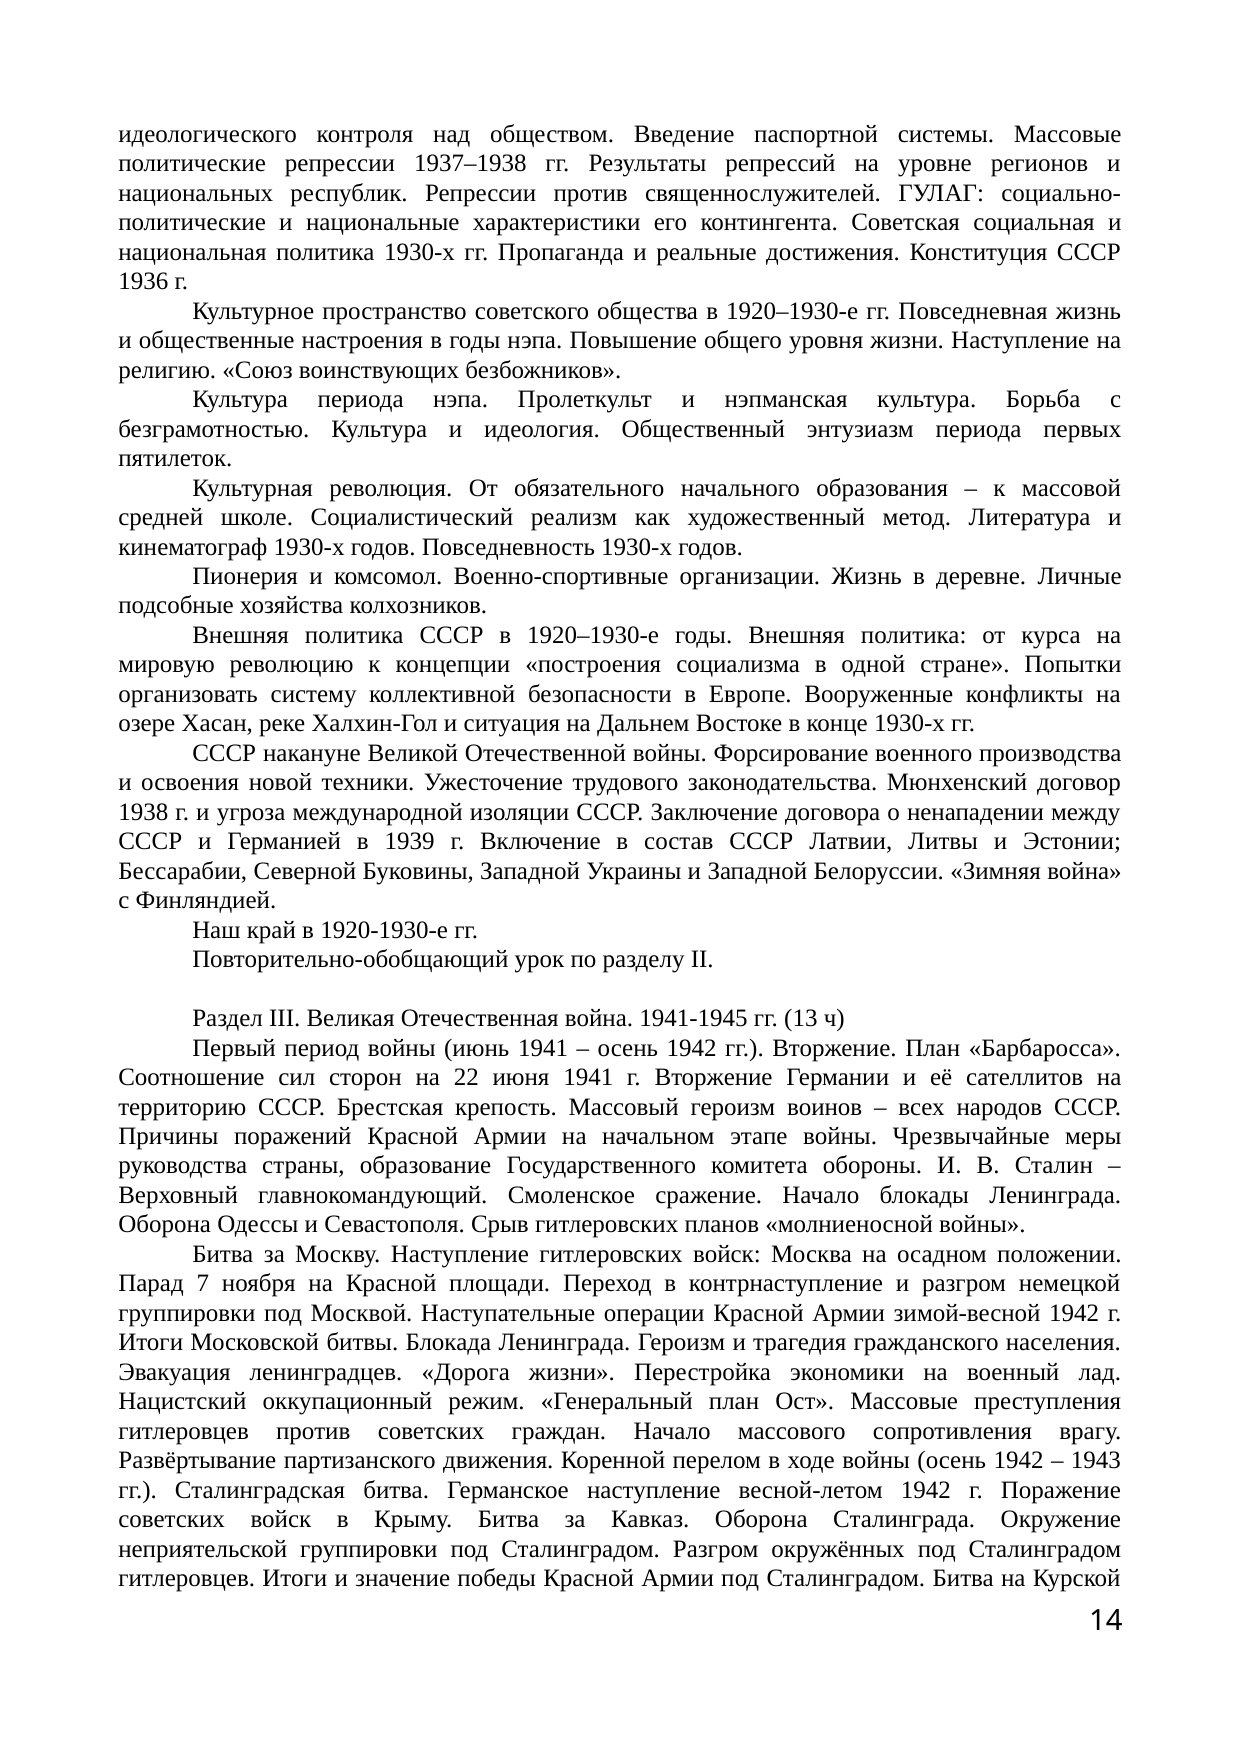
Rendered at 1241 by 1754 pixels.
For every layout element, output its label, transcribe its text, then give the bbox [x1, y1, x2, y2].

text Повторительно-обобщающий урок по разделу II. [118, 943, 1122, 973]
text Культурная революция. От обязательного начального образования – к массовой средней школе. Социалистический реализм как художественный метод. Литература и кинематограф 1930-х годов. Повседневность 1930-х годов. [118, 472, 1122, 560]
text СССР накануне Великой Отечественной войны. Форсирование военного производства и освоения новой техники. Ужесточение трудового законодательства. Мюнхенский договор 1938 г. и угроза международной изоляции СССР. Заключение договора о ненападении между СССР и Германией в 1939 г. Включение в состав СССР Латвии, Литвы и Эстонии; Бессарабии, Северной Буковины, Западной Украины и Западной Белоруссии. «Зимняя война» с Финляндией. [118, 737, 1122, 914]
text Раздел III. Великая Отечественная война. 1941-1945 гг. (13 ч) [118, 1002, 1122, 1032]
text Первый период войны (июнь 1941 – осень 1942 гг.). Вторжение. План «Барбаросса». Соотношение сил сторон на 22 июня 1941 г. Вторжение Германии и её сателлитов на территорию СССР. Брестская крепость. Массовый героизм воинов – всех народов СССР. Причины поражений Красной Армии на начальном этапе войны. Чрезвычайные меры руководства страны, образование Государственного комитета обороны. И. В. Сталин – Верховный главнокомандующий. Смоленское сражение. Начало блокады Ленинграда. Оборона Одессы и Севастополя. Срыв гитлеровских планов «молниеносной войны». [118, 1032, 1122, 1238]
text идеологического контроля над обществом. Введение паспортной системы. Массовые политические репрессии 1937–1938 гг. Результаты репрессий на уровне регионов и национальных республик. Репрессии против священнослужителей. ГУЛАГ: социально-политические и национальные характеристики его контингента. Советская социальная и национальная политика 1930-х гг. Пропаганда и реальные достижения. Конституция СССР 1936 г. [118, 118, 1122, 295]
text Внешняя политика СССР в 1920–1930-е годы. Внешняя политика: от курса на мировую революцию к концепции «построения социализма в одной стране». Попытки организовать систему коллективной безопасности в Европе. Вооруженные конфликты на озере Хасан, реке Халхин-Гол и ситуация на Дальнем Востоке в конце 1930-х гг. [118, 619, 1122, 737]
text Культура периода нэпа. Пролеткульт и нэпманская культура. Борьба с безграмотностью. Культура и идеология. Общественный энтузиазм периода первых пятилеток. [118, 383, 1122, 472]
text Наш край в 1920-1930-е гг. [118, 914, 1122, 943]
text Пионерия и комсомол. Военно-спортивные организации. Жизнь в деревне. Личные подсобные хозяйства колхозников. [118, 560, 1122, 619]
text Культурное пространство советского общества в 1920–1930-е гг. Повседневная жизнь и общественные настроения в годы нэпа. Повышение общего уровня жизни. Наступление на религию. «Союз воинствующих безбожников». [118, 295, 1122, 383]
text Битва за Москву. Наступление гитлеровских войск: Москва на осадном положении. Парад 7 ноября на Красной площади. Переход в контрнаступление и разгром немецкой группировки под Москвой. Наступательные операции Красной Армии зимой-весной 1942 г. Итоги Московской битвы. Блокада Ленинграда. Героизм и трагедия гражданского населения. Эвакуация ленинградцев. «Дорога жизни». Перестройка экономики на военный лад. Нацистский оккупационный режим. «Генеральный план Ост». Массовые преступления гитлеровцев против советских граждан. Начало массового сопротивления врагу. Развёртывание партизанского движения. Коренной перелом в ходе войны (осень 1942 – 1943 гг.). Сталинградская битва. Германское наступление весной-летом 1942 г. Поражение советских войск в Крыму. Битва за Кавказ. Оборона Сталинграда. Окружение неприятельской группировки под Сталинградом. Разгром окружённых под Сталинградом гитлеровцев. Итоги и значение победы Красной Армии под Сталинградом. Битва на Курской [118, 1238, 1122, 1592]
